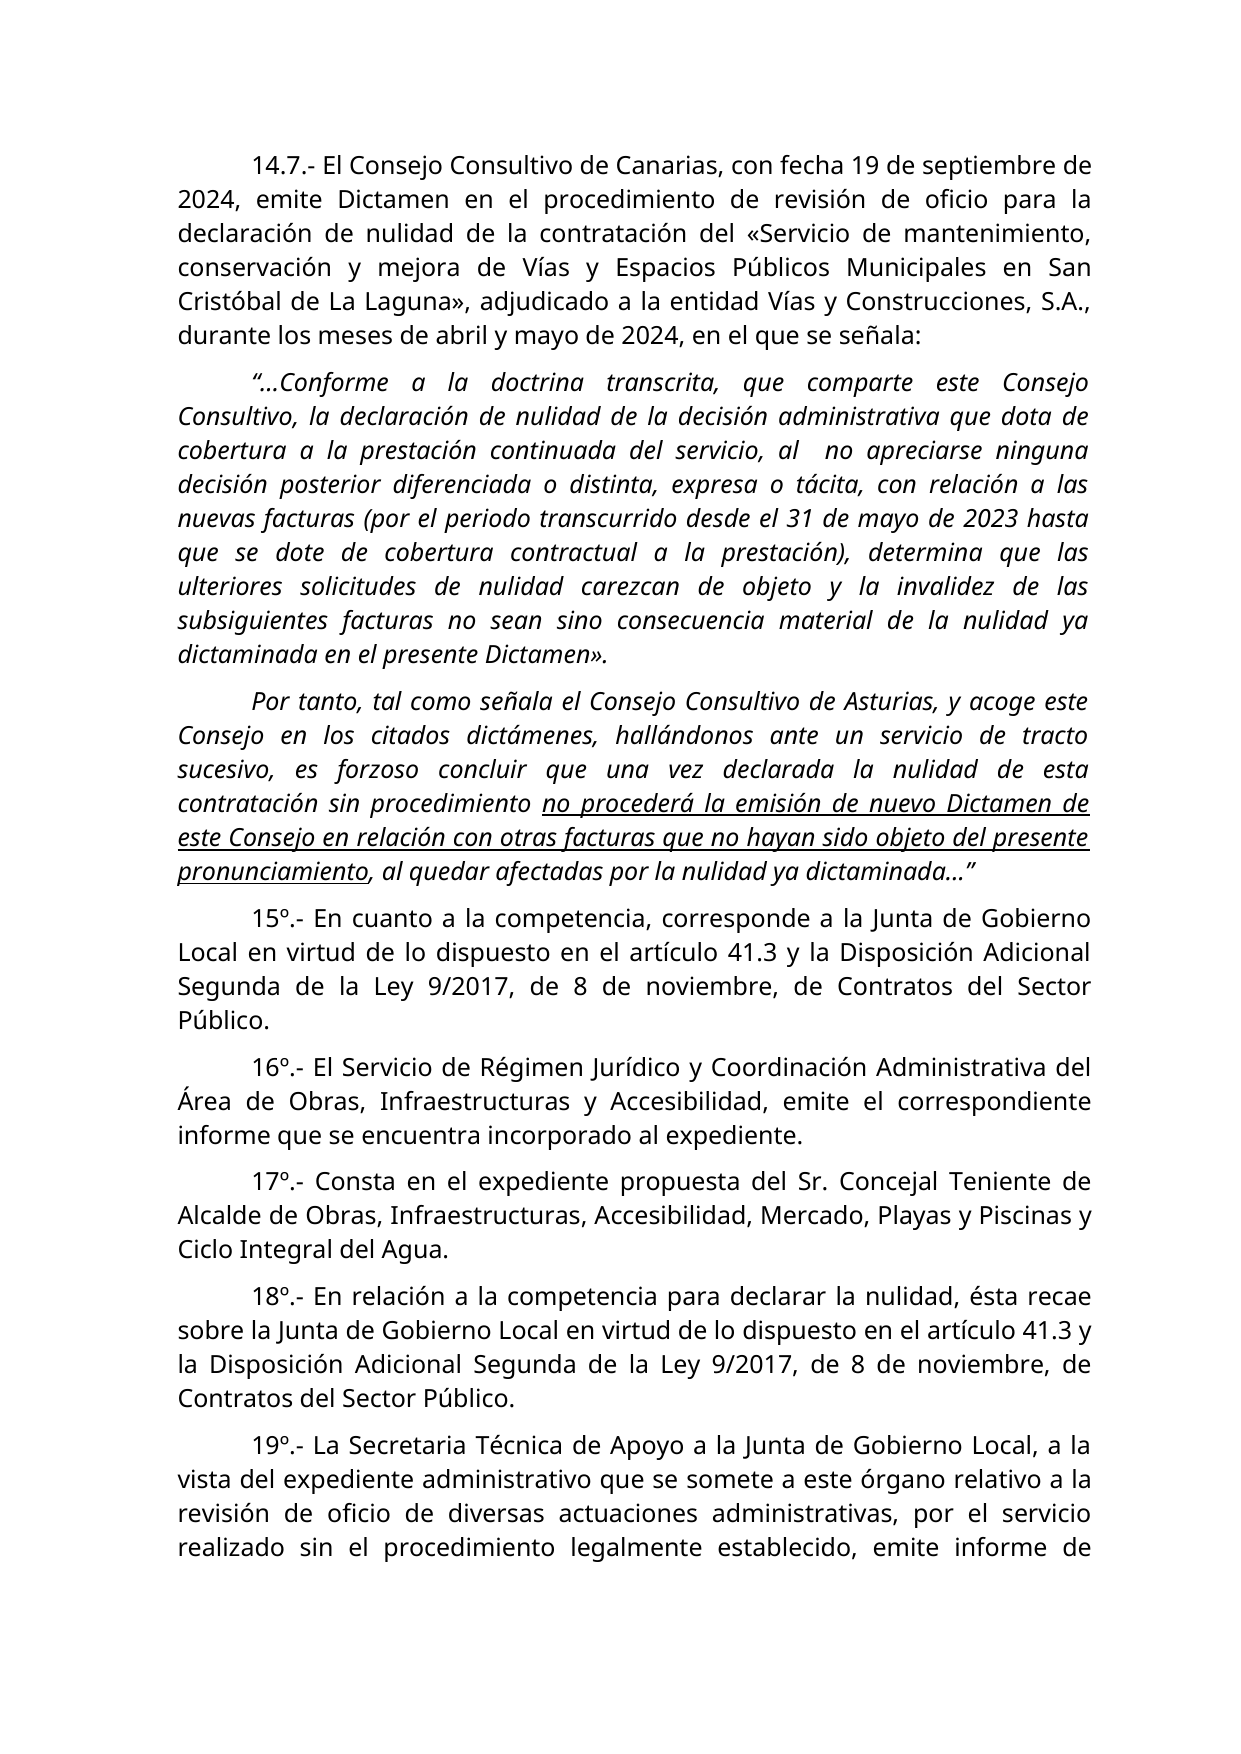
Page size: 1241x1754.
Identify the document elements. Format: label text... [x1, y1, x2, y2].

text 15º.- En cuanto a la competencia, corresponde a la Junta de Gobierno Local en virtud de lo dispuesto en el artículo 41.3 y la Disposición Adicional Segunda de la Ley 9/2017, de 8 de noviembre, de Contratos del Sector Público. [177, 900, 1093, 1037]
text 18º.- En relación a la competencia para declarar la nulidad, ésta recae sobre la Junta de Gobierno Local en virtud de lo dispuesto en el artículo 41.3 y la Disposición Adicional Segunda de la Ley 9/2017, de 8 de noviembre, de Contratos del Sector Público. [177, 1278, 1093, 1415]
text Por tanto, tal como señala el Consejo Consultivo de Asturias, y acoge este Consejo en los citados dictámenes, hallándonos ante un servicio de tracto sucesivo, es forzoso concluir que una vez declarada la nulidad de esta contratación sin procedimiento no procederá la emisión de nuevo Dictamen de este Consejo en relación con otras facturas que no hayan sido objeto del presente pronunciamiento, al quedar afectadas por la nulidad ya dictaminada...” [177, 683, 1093, 888]
text “…Conforme a la doctrina transcrita, que comparte este Consejo Consultivo, la declaración de nulidad de la decisión administrativa que dota de cobertura a la prestación continuada del servicio, al no apreciarse ninguna decisión posterior diferenciada o distinta, expresa o tácita, con relación a las nuevas facturas (por el periodo transcurrido desde el 31 de mayo de 2023 hasta que se dote de cobertura contractual a la prestación), determina que las ulteriores solicitudes de nulidad carezcan de objeto y la invalidez de las subsiguientes facturas no sean sino consecuencia material de la nulidad ya dictaminada en el presente Dictamen». [177, 364, 1093, 671]
text 19º.- La Secretaria Técnica de Apoyo a la Junta de Gobierno Local, a la vista del expediente administrativo que se somete a este órgano relativo a la revisión de oficio de diversas actuaciones administrativas, por el servicio realizado sin el procedimiento legalmente establecido, emite informe de [177, 1427, 1093, 1563]
text 16º.- El Servicio de Régimen Jurídico y Coordinación Administrativa del Área de Obras, Infraestructuras y Accesibilidad, emite el correspondiente informe que se encuentra incorporado al expediente. [177, 1049, 1093, 1151]
text 17º.- Consta en el expediente propuesta del Sr. Concejal Teniente de Alcalde de Obras, Infraestructuras, Accesibilidad, Mercado, Playas y Piscinas y Ciclo Integral del Agua. [177, 1164, 1093, 1266]
text 14.7.- El Consejo Consultivo de Canarias, con fecha 19 de septiembre de 2024, emite Dictamen en el procedimiento de revisión de oficio para la declaración de nulidad de la contratación del «Servicio de mantenimiento, conservación y mejora de Vías y Espacios Públicos Municipales en San Cristóbal de La Laguna», adjudicado a la entidad Vías y Construcciones, S.A., durante los meses de abril y mayo de 2024, en el que se señala: [177, 148, 1093, 352]
